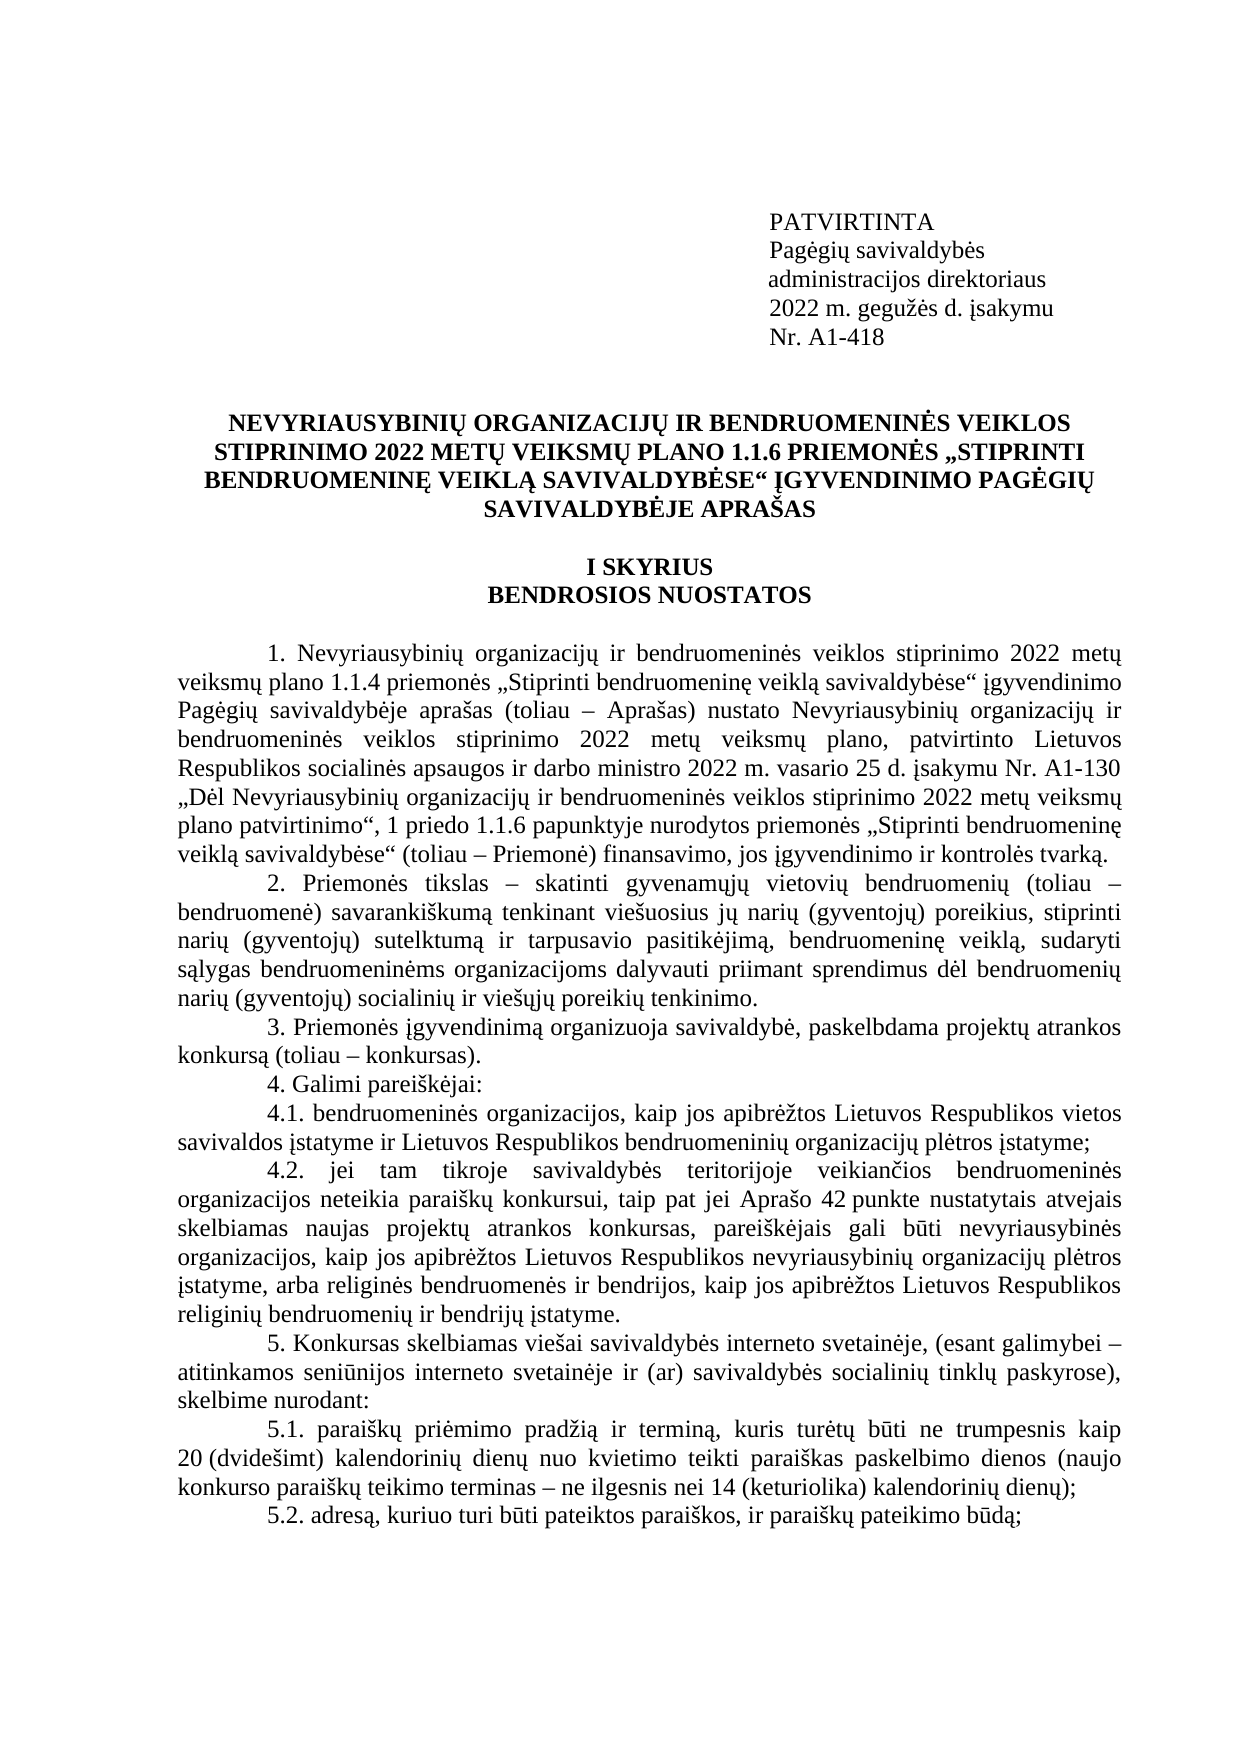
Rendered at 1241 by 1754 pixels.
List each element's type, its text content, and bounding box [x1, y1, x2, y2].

text 5. Konkursas skelbiamas viešai savivaldybės interneto svetainėje, (esant galimybei – atitinkamos seniūnijos interneto svetainėje ir (ar) savivaldybės socialinių tinklų paskyrose), skelbime nurodant: [177, 1328, 1122, 1414]
text 4.2. jei tam tikroje savivaldybės teritorijoje veikiančios bendruomeninės organizacijos neteikia paraiškų konkursui, taip pat jei Aprašo 42 punkte nustatytais atvejais skelbiamas naujas projektų atrankos konkursas, pareiškėjais gali būti nevyriausybinės organizacijos, kaip jos apibrėžtos Lietuvos Respublikos nevyriausybinių organizacijų plėtros įstatyme, arba religinės bendruomenės ir bendrijos, kaip jos apibrėžtos Lietuvos Respublikos religinių bendruomenių ir bendrijų įstatyme. [177, 1155, 1122, 1328]
text 4. Galimi pareiškėjai: [177, 1069, 1122, 1098]
text NEVYRIAUSYBINIŲ ORGANIZACIJŲ IR BENDRUOMENINĖS VEIKLOS STIPRINIMO 2022 METŲ VEIKSMŲ PLANO 1.1.6 PRIEMONĖS „STIPRINTI BENDRUOMENINĘ VEIKLĄ SAVIVALDYBĖSE“ ĮGYVENDINIMO PAGĖGIŲ SAVIVALDYBĖJE APRAŠAS [177, 408, 1122, 523]
text Pagėgių savivaldybės administracijos direktoriaus [768, 235, 1122, 293]
text PATVIRTINTA [768, 207, 1122, 235]
text 2. Priemonės tikslas – skatinti gyvenamųjų vietovių bendruomenių (toliau – bendruomenė) savarankiškumą tenkinant viešuosius jų narių (gyventojų) poreikius, stiprinti narių (gyventojų) sutelktumą ir tarpusavio pasitikėjimą, bendruomeninę veiklą, sudaryti sąlygas bendruomeninėms organizacijoms dalyvauti priimant sprendimus dėl bendruomenių narių (gyventojų) socialinių ir viešųjų poreikių tenkinimo. [177, 868, 1122, 1012]
text 2022 m. gegužės d. įsakymu [768, 293, 1122, 322]
text 4.1. bendruomeninės organizacijos, kaip jos apibrėžtos Lietuvos Respublikos vietos savivaldos įstatyme ir Lietuvos Respublikos bendruomeninių organizacijų plėtros įstatyme; [177, 1098, 1122, 1155]
text I SKYRIUS [177, 552, 1122, 580]
text Nr. A1-418 [768, 322, 1122, 350]
text 5.2. adresą, kuriuo turi būti pateiktos paraiškos, ir paraiškų pateikimo būdą; [177, 1500, 1122, 1529]
text 1. Nevyriausybinių organizacijų ir bendruomeninės veiklos stiprinimo 2022 metų veiksmų plano 1.1.4 priemonės „Stiprinti bendruomeninę veiklą savivaldybėse“ įgyvendinimo Pagėgių savivaldybėje aprašas (toliau – Aprašas) nustato Nevyriausybinių organizacijų ir bendruomeninės veiklos stiprinimo 2022 metų veiksmų plano, patvirtinto Lietuvos Respublikos socialinės apsaugos ir darbo ministro 2022 m. vasario 25 d. įsakymu Nr. A1-130 „Dėl Nevyriausybinių organizacijų ir bendruomeninės veiklos stiprinimo 2022 metų veiksmų plano patvirtinimo“, 1 priedo 1.1.6 papunktyje nurodytos priemonės „Stiprinti bendruomeninę veiklą savivaldybėse“ (toliau – Priemonė) finansavimo, jos įgyvendinimo ir kontrolės tvarką. [177, 638, 1122, 868]
text BENDROSIOS NUOSTATOS [177, 580, 1122, 609]
text 5.1. paraiškų priėmimo pradžią ir terminą, kuris turėtų būti ne trumpesnis kaip 20 (dvidešimt) kalendorinių dienų nuo kvietimo teikti paraiškas paskelbimo dienos (naujo konkurso paraiškų teikimo terminas – ne ilgesnis nei 14 (keturiolika) kalendorinių dienų); [177, 1414, 1122, 1500]
text 3. Priemonės įgyvendinimą organizuoja savivaldybė, paskelbdama projektų atrankos konkursą (toliau – konkursas). [177, 1012, 1122, 1069]
